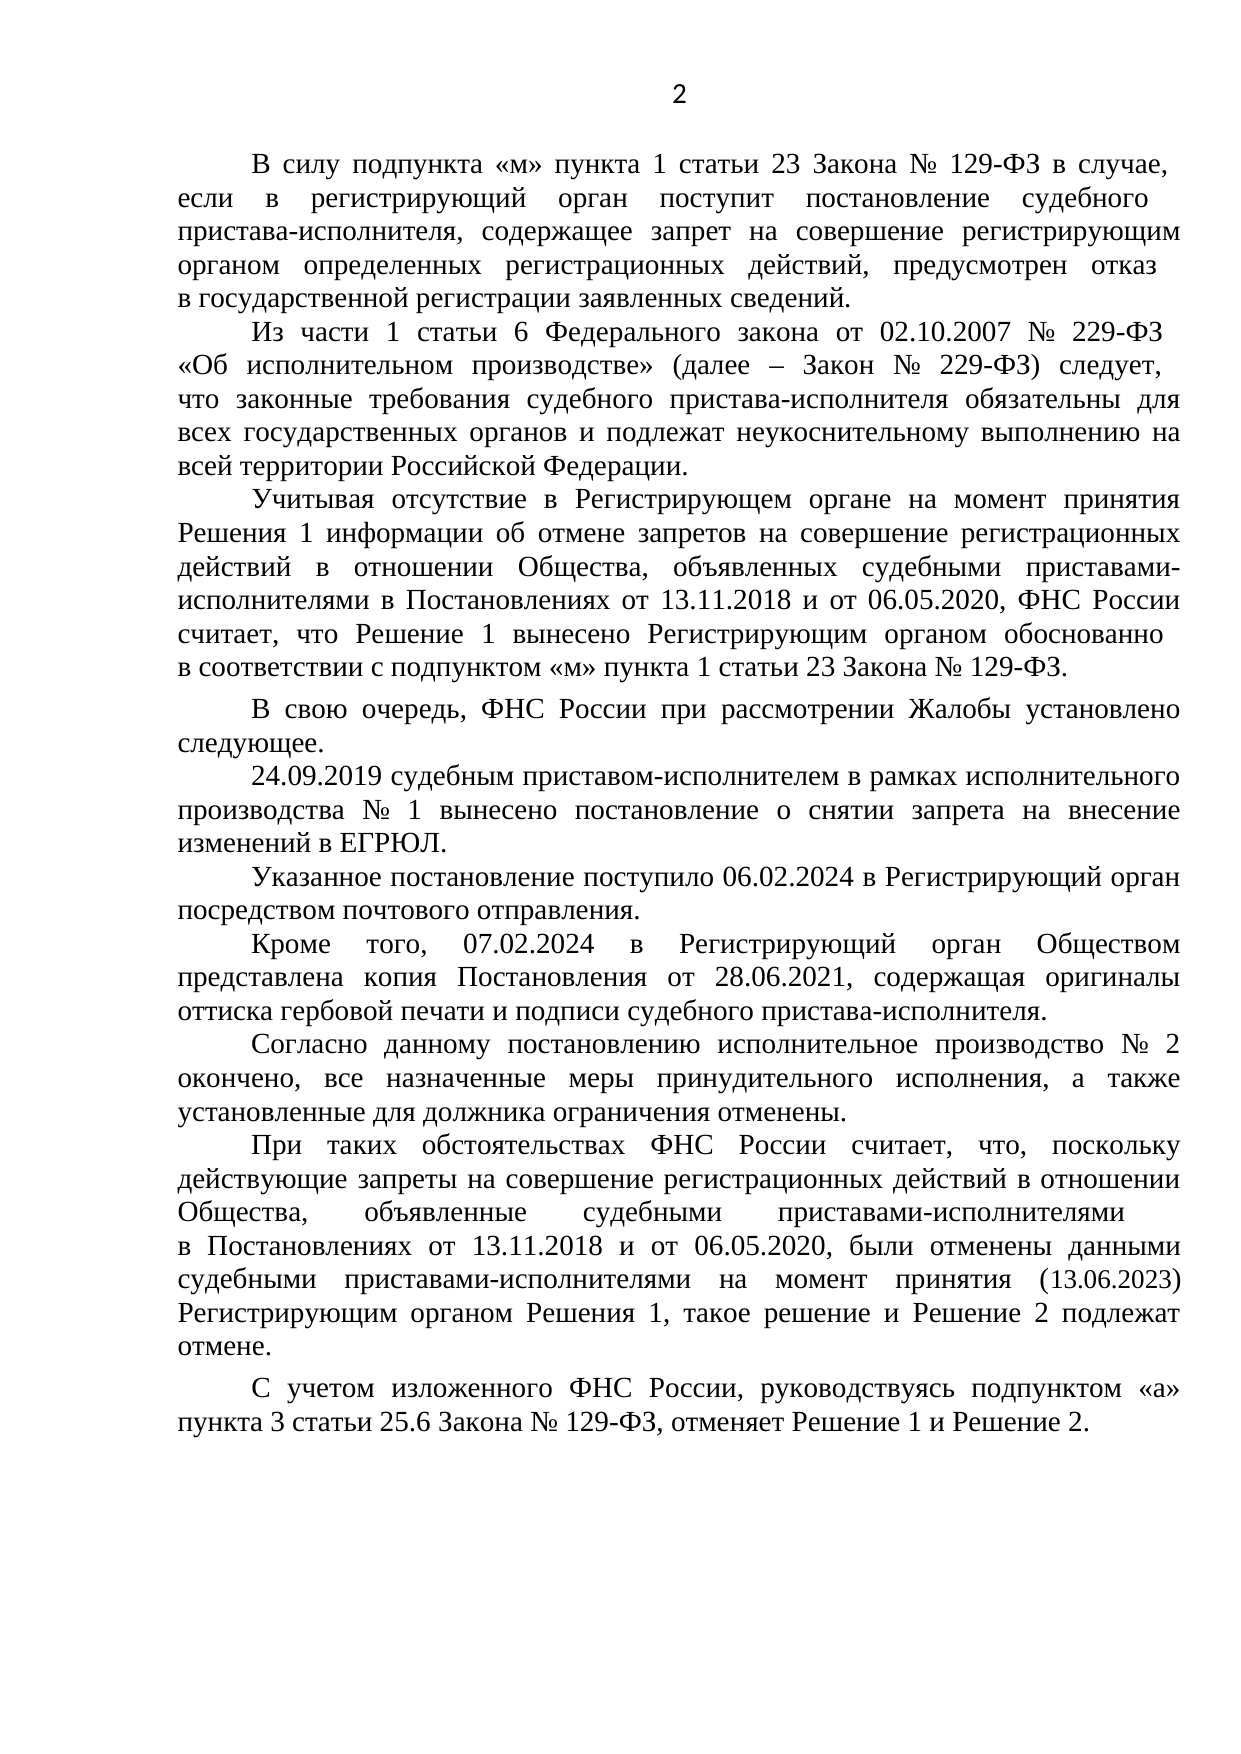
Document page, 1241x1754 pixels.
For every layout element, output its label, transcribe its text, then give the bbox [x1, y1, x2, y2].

text Учитывая отсутствие в Регистрирующем органе на момент принятия Решения 1 информации об отмене запретов на совершение регистрационных действий в отношении Общества, объявленных судебными приставами-исполнителями в Постановлениях от 13.11.2018 и от 06.05.2020, ФНС России считает, что Решение 1 вынесено Регистрирующим органом обоснованно в соответствии с подпунктом «м» пункта 1 статьи 23 Закона № 129-ФЗ. [177, 482, 1181, 683]
text Из части 1 статьи 6 Федерального закона от 02.10.2007 № 229-ФЗ «Об исполнительном производстве» (далее – Закон № 229-ФЗ) следует, что законные требования судебного пристава-исполнителя обязательны для всех государственных органов и подлежат неукоснительному выполнению на всей территории Российской Федерации. [177, 314, 1181, 482]
text В свою очередь, ФНС России при рассмотрении Жалобы установлено следующее. [177, 691, 1181, 758]
text 24.09.2019 судебным приставом-исполнителем в рамках исполнительного производства № 1 вынесено постановление о снятии запрета на внесение изменений в ЕГРЮЛ. [177, 758, 1181, 859]
text Кроме того, 07.02.2024 в Регистрирующий орган Обществом представлена копия Постановления от 28.06.2021, содержащая оригиналы оттиска гербовой печати и подписи судебного пристава-исполнителя. [177, 926, 1181, 1027]
text При таких обстоятельствах ФНС России считает, что, поскольку действующие запреты на совершение регистрационных действий в отношении Общества, объявленные судебными приставами-исполнителями в Постановлениях от 13.11.2018 и от 06.05.2020, были отменены данными судебными приставами-исполнителями на момент принятия (13.06.2023) Регистрирующим органом Решения 1, такое решение и Решение 2 подлежат отмене. [177, 1127, 1181, 1362]
text В силу подпункта «м» пункта 1 статьи 23 Закона № 129-ФЗ в случае, если в регистрирующий орган поступит постановление судебного пристава-исполнителя, содержащее запрет на совершение регистрирующим органом определенных регистрационных действий, предусмотрен отказ в государственной регистрации заявленных сведений. [177, 146, 1181, 314]
text Указанное постановление поступило 06.02.2024 в Регистрирующий орган посредством почтового отправления. [177, 859, 1181, 926]
text Согласно данному постановлению исполнительное производство № 2 окончено, все назначенные меры принудительного исполнения, а также установленные для должника ограничения отменены. [177, 1027, 1181, 1127]
text С учетом изложенного ФНС России, руководствуясь подпунктом «а» пункта 3 статьи 25.6 Закона № 129-ФЗ, отменяет Решение 1 и Решение 2. [177, 1370, 1181, 1437]
